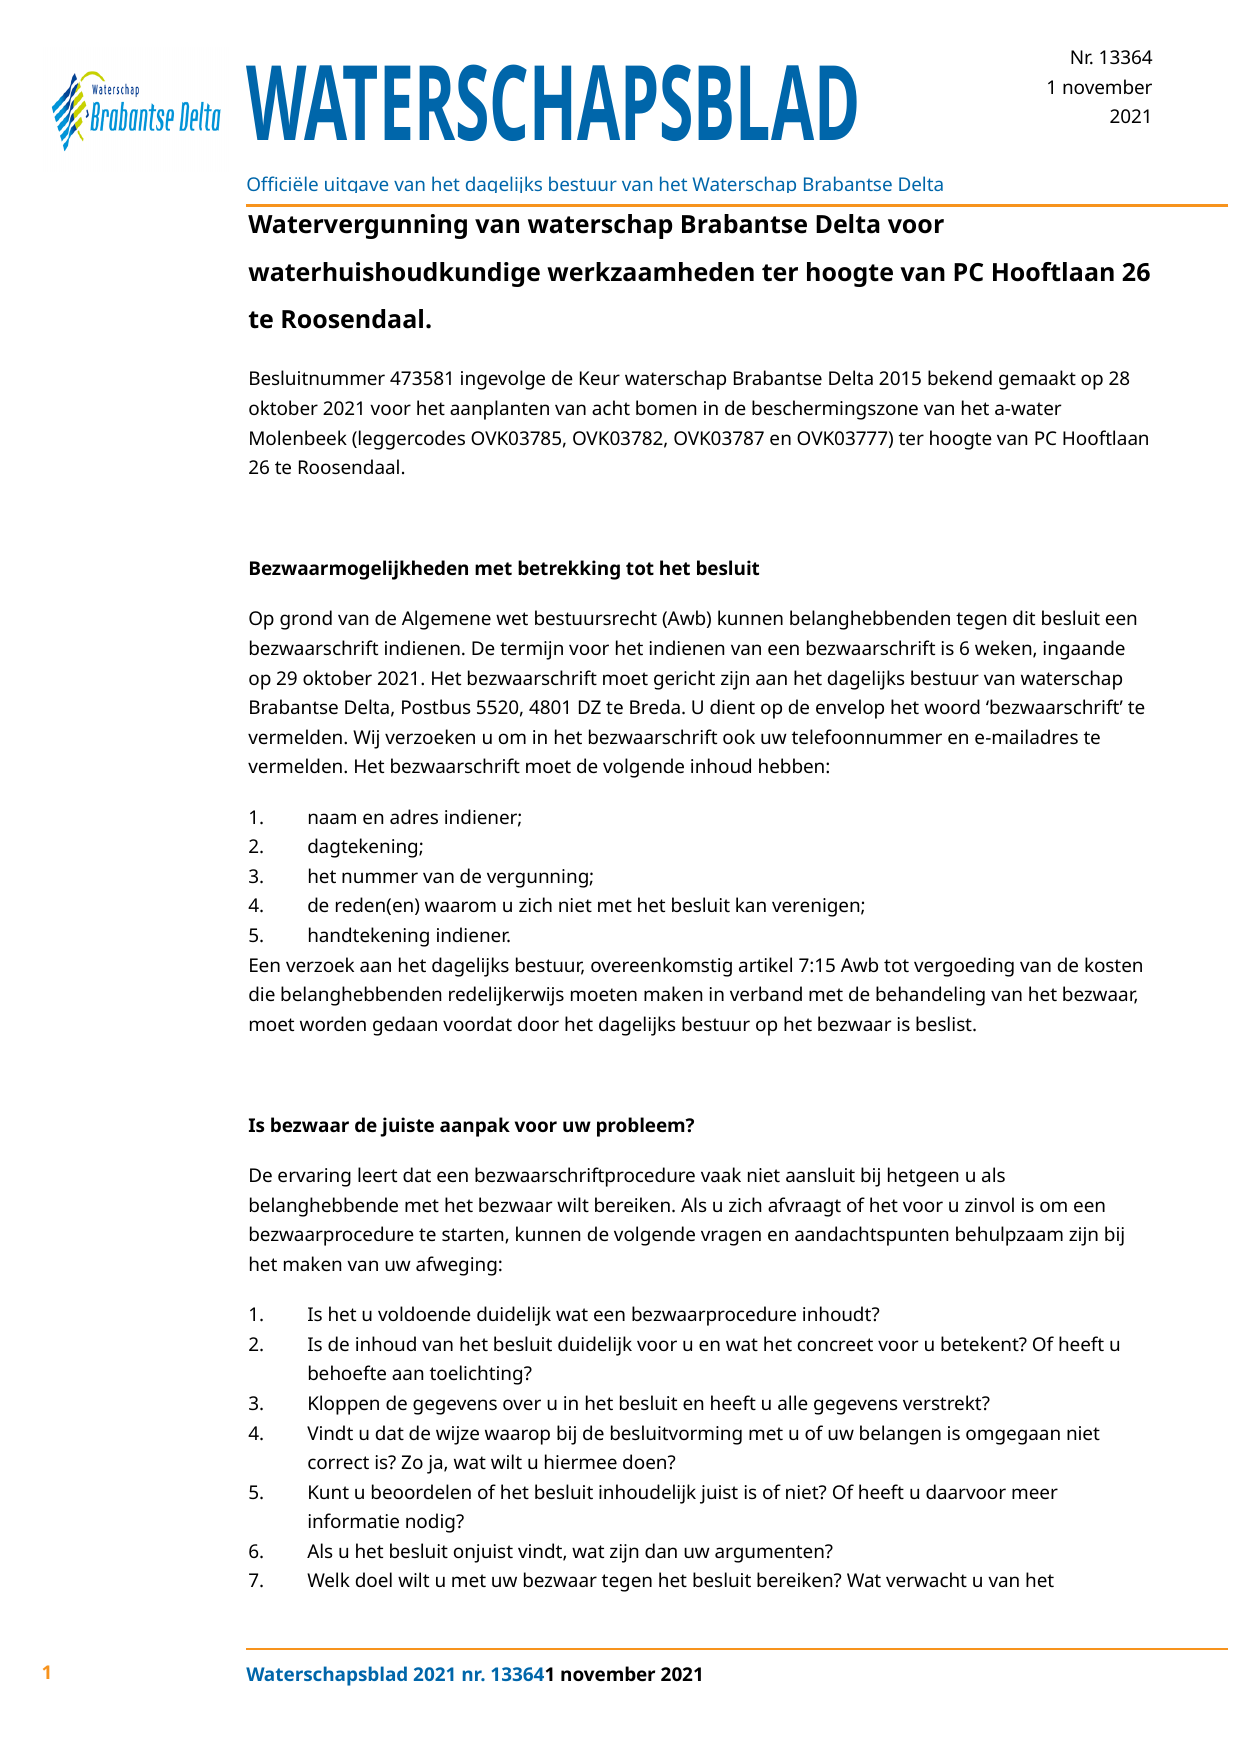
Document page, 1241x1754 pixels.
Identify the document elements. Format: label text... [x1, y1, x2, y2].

list Is het u voldoende duidelijk wat een bezwaarprocedure inhoudt? [248, 1301, 1152, 1327]
text Een verzoek aan het dagelijks bestuur, overeenkomstig artikel 7:15 Awb tot vergoeding van de kosten die belanghebbenden redelijkerwijs moeten maken in verband met de behandeling van het bezwaar, moet worden gedaan voordat door het dagelijks bestuur op het bezwaar is beslist. [248, 952, 1152, 1037]
text Op grond van de Algemene wet bestuursrecht (Awb) kunnen belanghebbenden tegen dit besluit een bezwaarschrift indienen. De termijn voor het indienen van een bezwaarschrift is 6 weken, ingaande op 29 oktober 2021. Het bezwaarschrift moet gericht zijn aan het dagelijks bestuur van waterschap Brabantse Delta, Postbus 5520, 4801 DZ te Breda. U dient op de envelop het woord ‘bezwaarschrift’ te vermelden. Wij verzoeken u om in het bezwaarschrift ook uw telefoonnummer en e‑mailadres te vermelden. Het bezwaarschrift moet de volgende inhoud hebben: [248, 606, 1152, 779]
list de reden(en) waarom u zich niet met het besluit kan verenigen; [248, 893, 1152, 918]
list Welk doel wilt u met uw bezwaar tegen het besluit bereiken? Wat verwacht u van het [248, 1568, 1152, 1593]
list Kloppen de gegevens over u in het besluit en heeft u alle gegevens verstrekt? [248, 1390, 1152, 1416]
list het nummer van de vergunning; [248, 863, 1152, 889]
list handtekening indiener. [248, 922, 1152, 948]
text Besluitnummer 473581 ingevolge de Keur waterschap Brabantse Delta 2015 bekend gemaakt op 28 oktober 2021 voor het aanplanten van acht bomen in de beschermingszone van het a-water Molenbeek (leggercodes OVK03785, OVK03782, OVK03787 en OVK03777) ter hoogte van PC Hooftlaan 26 te Roosendaal. [248, 366, 1152, 480]
list dagtekening; [248, 833, 1152, 859]
text Bezwaarmogelijkheden met betrekking tot het besluit [248, 555, 1152, 581]
text Is bezwaar de juiste aanpak voor uw probleem? [248, 1112, 1152, 1137]
list Kunt u beoordelen of het besluit inhoudelijk juist is of niet? Of heeft u daarvoor meer informatie nodig? [248, 1479, 1152, 1534]
text Watervergunning van waterschap Brabantse Delta voor waterhuishoudkundige werkzaamheden ter hoogte van PC Hooftlaan 26 te Roosendaal. [248, 207, 1152, 336]
list Als u het besluit onjuist vindt, wat zijn dan uw argumenten? [248, 1538, 1152, 1564]
list Is de inhoud van het besluit duidelijk voor u en wat het concreet voor u betekent? Of heeft u behoefte aan toelichting? [248, 1331, 1152, 1386]
list naam en adres indiener; [248, 804, 1152, 829]
text De ervaring leert dat een bezwaarschriftprocedure vaak niet aansluit bij hetgeen u als belanghebbende met het bezwaar wilt bereiken. Als u zich afvraagt of het voor u zinvol is om een bezwaarprocedure te starten, kunnen de volgende vragen en aandachtspunten behulpzaam zijn bij het maken van uw afweging: [248, 1162, 1152, 1277]
picture [41, 47, 231, 172]
list Vindt u dat de wijze waarop bij de besluitvorming met u of uw belangen is omgegaan niet correct is? Zo ja, wat wilt u hiermee doen? [248, 1420, 1152, 1475]
